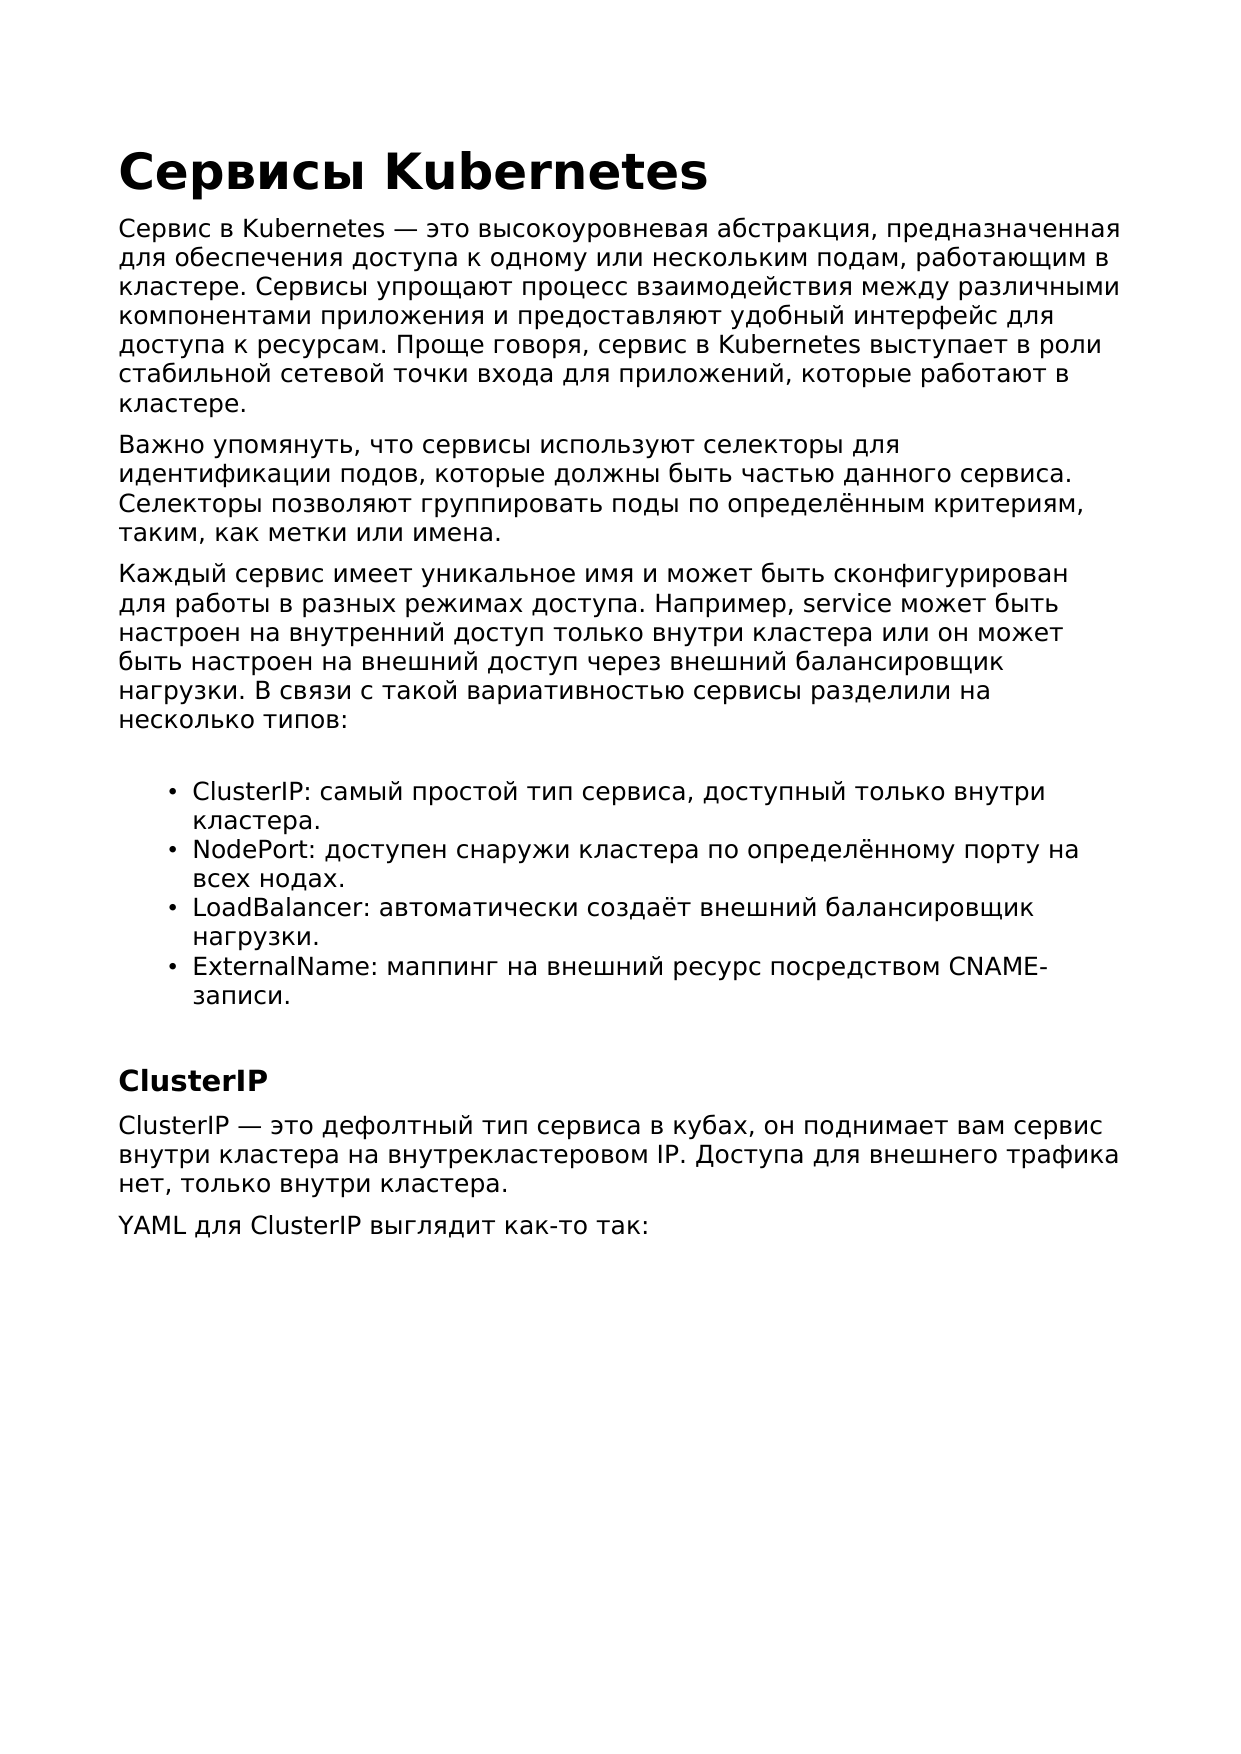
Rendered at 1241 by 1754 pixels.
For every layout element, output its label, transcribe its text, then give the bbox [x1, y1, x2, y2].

text Каждый сервис имеет уникальное имя и может быть сконфигурирован для работы в разных режимах доступа. Например, service может быть настроен на внутренний доступ только внутри кластера или он может быть настроен на внешний доступ через внешний балансировщик нагрузки. В связи с такой вариативностью сервисы разделили на несколько типов: [118, 560, 1122, 735]
list NodePort: доступен снаружи кластера по определённому порту на всех нодах. [177, 835, 1122, 893]
subtitle ClusterIP [118, 1064, 1122, 1098]
text ClusterIP — это дефолтный тип сервиса в кубах, он поднимает вам сервис внутри кластера на внутрекластеровом IP. Доступа для внешнего трафика нет, только внутри кластера. [118, 1111, 1122, 1198]
list ExternalName: маппинг на внешний ресурс посредством CNAME-записи. [177, 952, 1122, 1010]
subtitle Сервисы Kubernetes [118, 143, 1122, 201]
text YAML для ClusterIP выглядит как-то так: [118, 1211, 1122, 1240]
list ClusterIP: самый простой тип сервиса, доступный только внутри кластера. [177, 777, 1122, 835]
text Сервис в Kubernetes — это высокоуровневая абстракция, предназначенная для обеспечения доступа к одному или нескольким подам, работающим в кластере. Сервисы упрощают процесс взаимодействия между различными компонентами приложения и предоставляют удобный интерфейс для доступа к ресурсам. Проще говоря, сервис в Kubernetes выступает в роли стабильной сетевой точки входа для приложений, которые работают в кластере. [118, 214, 1122, 418]
list LoadBalancer: автоматически создаёт внешний балансировщик нагрузки. [177, 893, 1122, 952]
text Важно упомянуть, что сервисы используют селекторы для идентификации подов, которые должны быть частью данного сервиса. Селекторы позволяют группировать поды по определённым критериям, таким, как метки или имена. [118, 431, 1122, 547]
